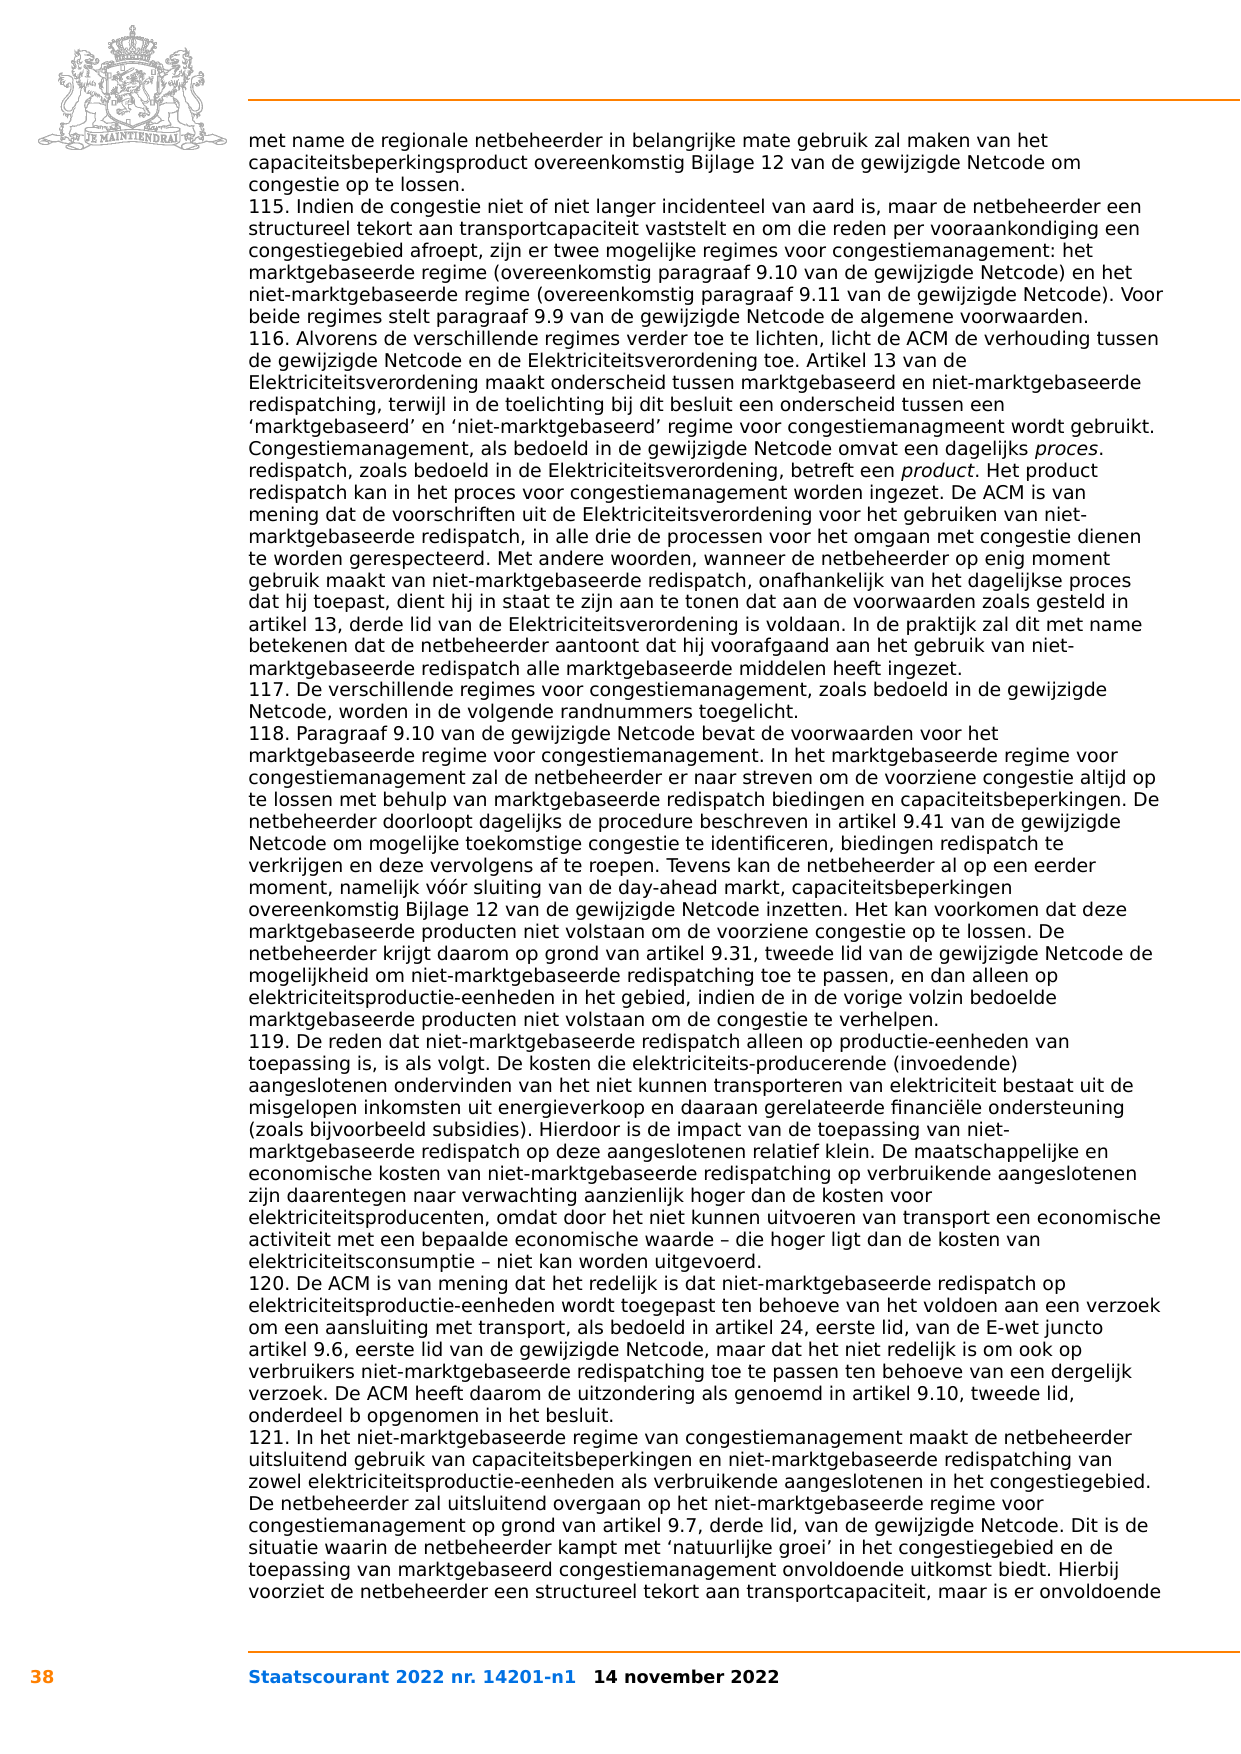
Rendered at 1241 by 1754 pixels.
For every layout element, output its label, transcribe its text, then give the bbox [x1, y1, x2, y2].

text 115. Indien de congestie niet of niet langer incidenteel van aard is, maar de netbeheerder een structureel tekort aan transportcapaciteit vaststelt en om die reden per vooraankondiging een congestiegebied afroept, zijn er twee mogelijke regimes voor congestiemanagement: het marktgebaseerde regime (overeenkomstig paragraaf 9.10 van de gewijzigde Netcode) en het niet-marktgebaseerde regime (overeenkomstig paragraaf 9.11 van de gewijzigde Netcode). Voor beide regimes stelt paragraaf 9.9 van de gewijzigde Netcode de algemene voorwaarden. [248, 196, 1163, 328]
text 121. In het niet-marktgebaseerde regime van congestiemanagement maakt de netbeheerder uitsluitend gebruik van capaciteitsbeperkingen en niet-marktgebaseerde redispatching van zowel elektriciteitsproductie-eenheden als verbruikende aangeslotenen in het congestiegebied. De netbeheerder zal uitsluitend overgaan op het niet-marktgebaseerde regime voor congestiemanagement op grond van artikel 9.7, derde lid, van de gewijzigde Netcode. Dit is de situatie waarin de netbeheerder kampt met ‘natuurlijke groei’ in het congestiegebied en de toepassing van marktgebaseerd congestiemanagement onvoldoende uitkomst biedt. Hierbij voorziet de netbeheerder een structureel tekort aan transportcapaciteit, maar is er onvoldoende [248, 1427, 1163, 1602]
text 119. De reden dat niet-marktgebaseerde redispatch alleen op productie-eenheden van toepassing is, is als volgt. De kosten die elektriciteits-producerende (invoedende) aangeslotenen ondervinden van het niet kunnen transporteren van elektriciteit bestaat uit de misgelopen inkomsten uit energieverkoop en daaraan gerelateerde financiële ondersteuning (zoals bijvoorbeeld subsidies). Hierdoor is de impact van de toepassing van niet-marktgebaseerde redispatch op deze aangeslotenen relatief klein. De maatschappelijke en economische kosten van niet-marktgebaseerde redispatching op verbruikende aangeslotenen zijn daarentegen naar verwachting aanzienlijk hoger dan de kosten voor elektriciteitsproducenten, omdat door het niet kunnen uitvoeren van transport een economische activiteit met een bepaalde economische waarde – die hoger ligt dan de kosten van elektriciteitsconsumptie – niet kan worden uitgevoerd. [248, 1031, 1163, 1273]
text met name de regionale netbeheerder in belangrijke mate gebruik zal maken van het capaciteitsbeperkingsproduct overeenkomstig Bijlage 12 van de gewijzigde Netcode om congestie op te lossen. [248, 130, 1163, 196]
text 117. De verschillende regimes voor congestiemanagement, zoals bedoeld in de gewijzigde Netcode, worden in de volgende randnummers toegelicht. [248, 679, 1163, 723]
text 120. De ACM is van mening dat het redelijk is dat niet-marktgebaseerde redispatch op elektriciteitsproductie-eenheden wordt toegepast ten behoeve van het voldoen aan een verzoek om een aansluiting met transport, als bedoeld in artikel 24, eerste lid, van de E-wet juncto artikel 9.6, eerste lid van de gewijzigde Netcode, maar dat het niet redelijk is om ook op verbruikers niet-marktgebaseerde redispatching toe te passen ten behoeve van een dergelijk verzoek. De ACM heeft daarom de uitzondering als genoemd in artikel 9.10, tweede lid, onderdeel b opgenomen in het besluit. [248, 1273, 1163, 1427]
text 118. Paragraaf 9.10 van de gewijzigde Netcode bevat de voorwaarden voor het marktgebaseerde regime voor congestiemanagement. In het marktgebaseerde regime voor congestiemanagement zal de netbeheerder er naar streven om de voorziene congestie altijd op te lossen met behulp van marktgebaseerde redispatch biedingen en capaciteitsbeperkingen. De netbeheerder doorloopt dagelijks de procedure beschreven in artikel 9.41 van de gewijzigde Netcode om mogelijke toekomstige congestie te identificeren, biedingen redispatch te verkrijgen en deze vervolgens af te roepen. Tevens kan de netbeheerder al op een eerder moment, namelijk vóór sluiting van de day-ahead markt, capaciteitsbeperkingen overeenkomstig Bijlage 12 van de gewijzigde Netcode inzetten. Het kan voorkomen dat deze marktgebaseerde producten niet volstaan om de voorziene congestie op te lossen. De netbeheerder krijgt daarom op grond van artikel 9.31, tweede lid van de gewijzigde Netcode de mogelijkheid om niet-marktgebaseerde redispatching toe te passen, en dan alleen op elektriciteitsproductie-eenheden in het gebied, indien de in de vorige volzin bedoelde marktgebaseerde producten niet volstaan om de congestie te verhelpen. [248, 723, 1163, 1031]
picture [38, 25, 227, 150]
text 116. Alvorens de verschillende regimes verder toe te lichten, licht de ACM de verhouding tussen de gewijzigde Netcode en de Elektriciteitsverordening toe. Artikel 13 van de Elektriciteitsverordening maakt onderscheid tussen marktgebaseerd en niet-marktgebaseerde redispatching, terwijl in de toelichting bij dit besluit een onderscheid tussen een ‘marktgebaseerd’ en ‘niet-marktgebaseerd’ regime voor congestiemanagmeent wordt gebruikt. Congestiemanagement, als bedoeld in de gewijzigde Netcode omvat een dagelijks proces. redispatch, zoals bedoeld in de Elektriciteitsverordening, betreft een product. Het product redispatch kan in het proces voor congestiemanagement worden ingezet. De ACM is van mening dat de voorschriften uit de Elektriciteitsverordening voor het gebruiken van niet-marktgebaseerde redispatch, in alle drie de processen voor het omgaan met congestie dienen te worden gerespecteerd. Met andere woorden, wanneer de netbeheerder op enig moment gebruik maakt van niet-marktgebaseerde redispatch, onafhankelijk van het dagelijkse proces dat hij toepast, dient hij in staat te zijn aan te tonen dat aan de voorwaarden zoals gesteld in artikel 13, derde lid van de Elektriciteitsverordening is voldaan. In de praktijk zal dit met name betekenen dat de netbeheerder aantoont dat hij voorafgaand aan het gebruik van niet-marktgebaseerde redispatch alle marktgebaseerde middelen heeft ingezet. [248, 328, 1163, 679]
